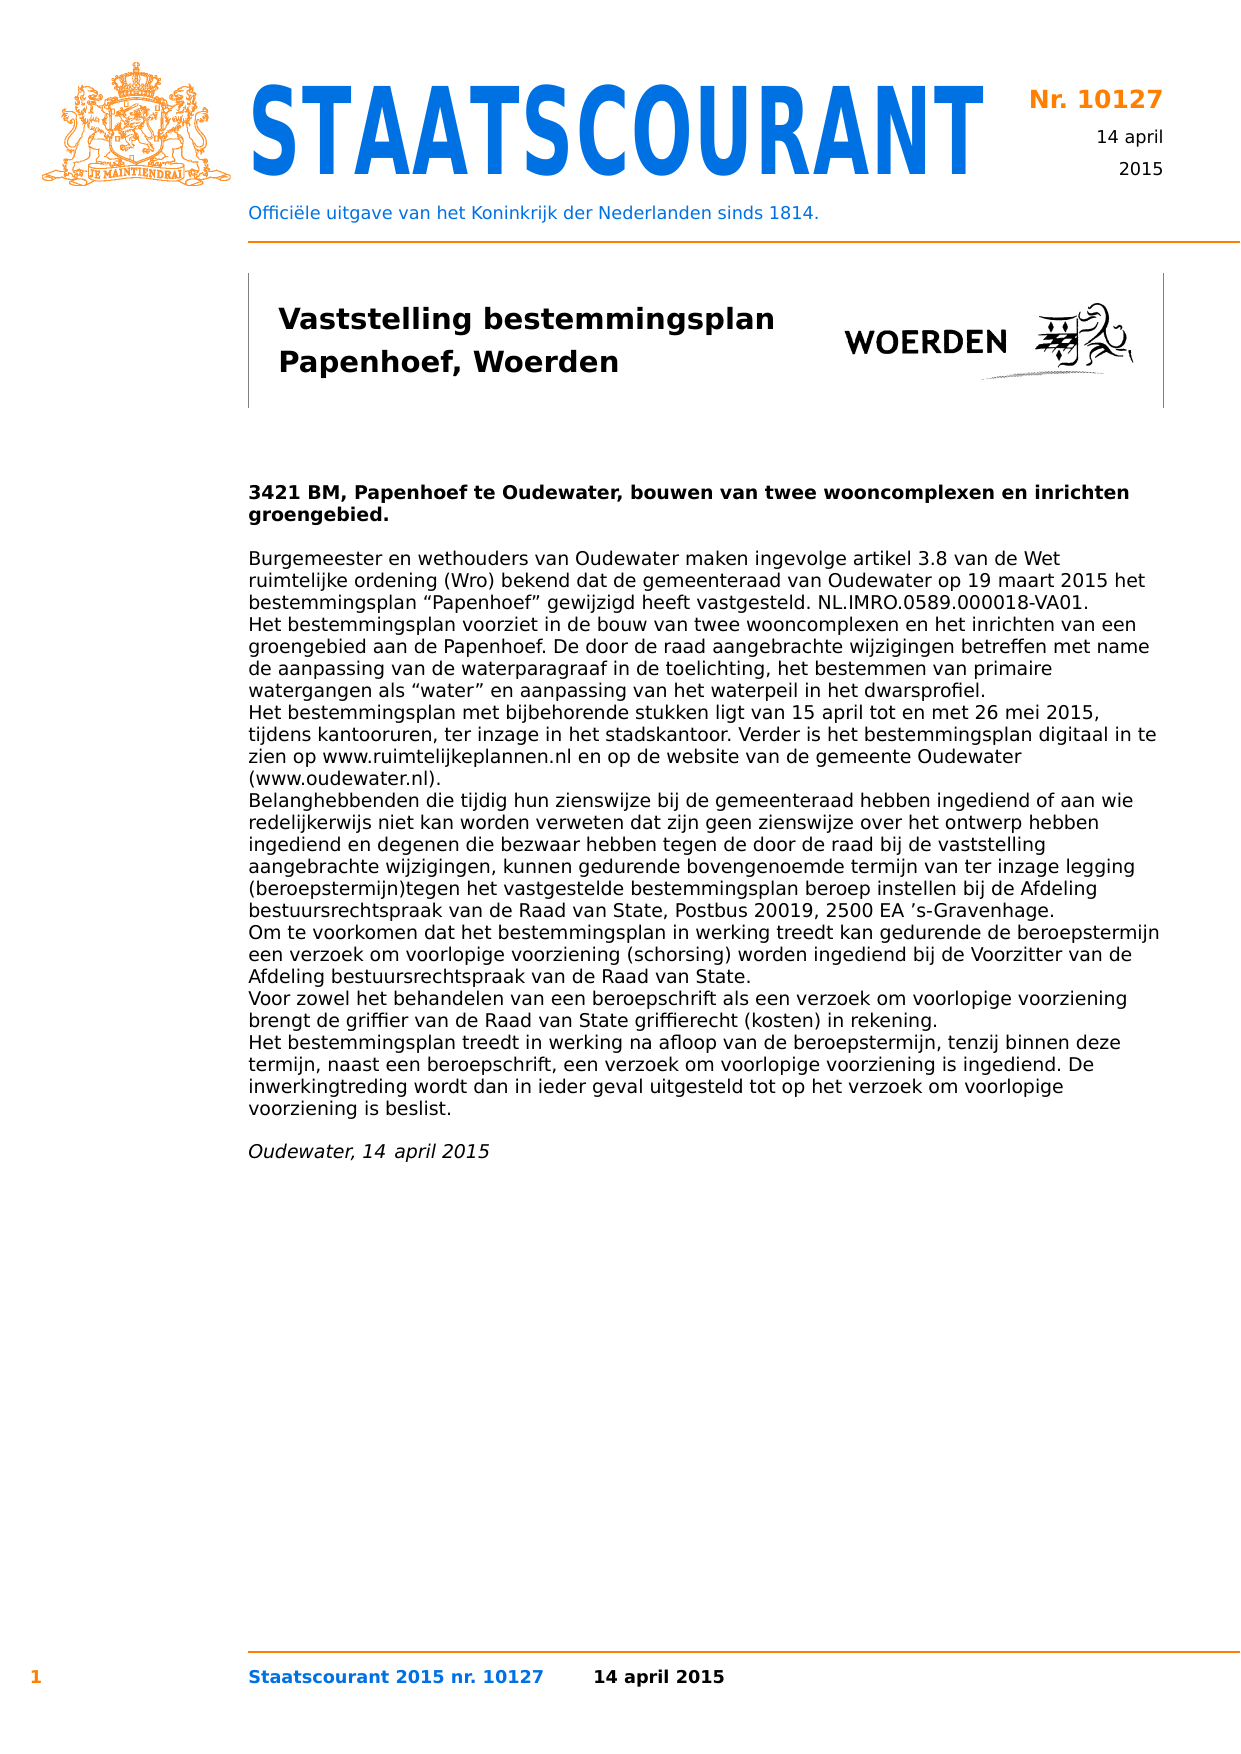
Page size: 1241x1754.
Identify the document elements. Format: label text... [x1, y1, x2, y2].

text Oudewater, 14 april 2015 [248, 1141, 1163, 1163]
text Voor zowel het behandelen van een beroepschrift als een verzoek om voorlopige voorziening brengt de griffier van de Raad van State griffierecht (kosten) in rekening. [248, 988, 1163, 1032]
table_cell 14 april [998, 121, 1240, 153]
picture [41, 62, 231, 186]
table_cell 2015 [998, 153, 1240, 203]
subtitle Vaststelling bestemmingsplan Papenhoef, Woerden [249, 273, 1163, 408]
text Het bestemmingsplan met bijbehorende stukken ligt van 15 april tot en met 26 mei 2015, tijdens kantooruren, ter inzage in het stadskantoor. Verder is het bestemmingsplan digitaal in te zien op www.ruimtelijkeplannen.nl en op de website van de gemeente Oudewater (www.oudewater.nl). [248, 702, 1163, 790]
table_header [25, 62, 248, 241]
text Burgemeester en wethouders van Oudewater maken ingevolge artikel 3.8 van de Wet ruimtelijke ordening (Wro) bekend dat de gemeenteraad van Oudewater op 19 maart 2015 het bestemmingsplan “Papenhoef” gewijzigd heeft vastgesteld. NL.IMRO.0589.000018-VA01. [248, 548, 1163, 614]
picture [844, 302, 1134, 380]
text Het bestemmingsplan voorziet in de bouw van twee wooncomplexen en het inrichten van een groengebied aan de Papenhoef. De door de raad aangebrachte wijzigingen betreffen met name de aanpassing van de waterparagraaf in de toelichting, het bestemmen van primaire watergangen als “water” en aanpassing van het waterpeil in het dwarsprofiel. [248, 614, 1163, 702]
text 3421 BM, Papenhoef te Oudewater, bouwen van twee wooncomplexen en inrichten groengebied. [248, 482, 1163, 526]
text Om te voorkomen dat het bestemmingsplan in werking treedt kan gedurende de beroepstermijn een verzoek om voorlopige voorziening (schorsing) worden ingediend bij de Voorzitter van de Afdeling bestuursrechtspraak van de Raad van State. [248, 922, 1163, 988]
table_header STAATSCOURANT [248, 62, 998, 203]
text Het bestemmingsplan treedt in werking na afloop van de beroepstermijn, tenzij binnen deze termijn, naast een beroepschrift, een verzoek om voorlopige voorziening is ingediend. De inwerkingtreding wordt dan in ieder geval uitgesteld tot op het verzoek om voorlopige voorziening is beslist. [248, 1032, 1163, 1119]
table_header Nr. 10127 [998, 62, 1240, 121]
text Belanghebbenden die tijdig hun zienswijze bij de gemeenteraad hebben ingediend of aan wie redelijkerwijs niet kan worden verweten dat zijn geen zienswijze over het ontwerp hebben ingediend en degenen die bezwaar hebben tegen de door de raad bij de vaststelling aangebrachte wijzigingen, kunnen gedurende bovengenoemde termijn van ter inzage legging (beroepstermijn)tegen het vastgestelde bestemmingsplan beroep instellen bij de Afdeling bestuursrechtspraak van de Raad van State, Postbus 20019, 2500 EA ’s-Gravenhage. [248, 790, 1163, 922]
table_cell Officiële uitgave van het Koninkrijk der Nederlanden sinds 1814. [248, 203, 1240, 241]
